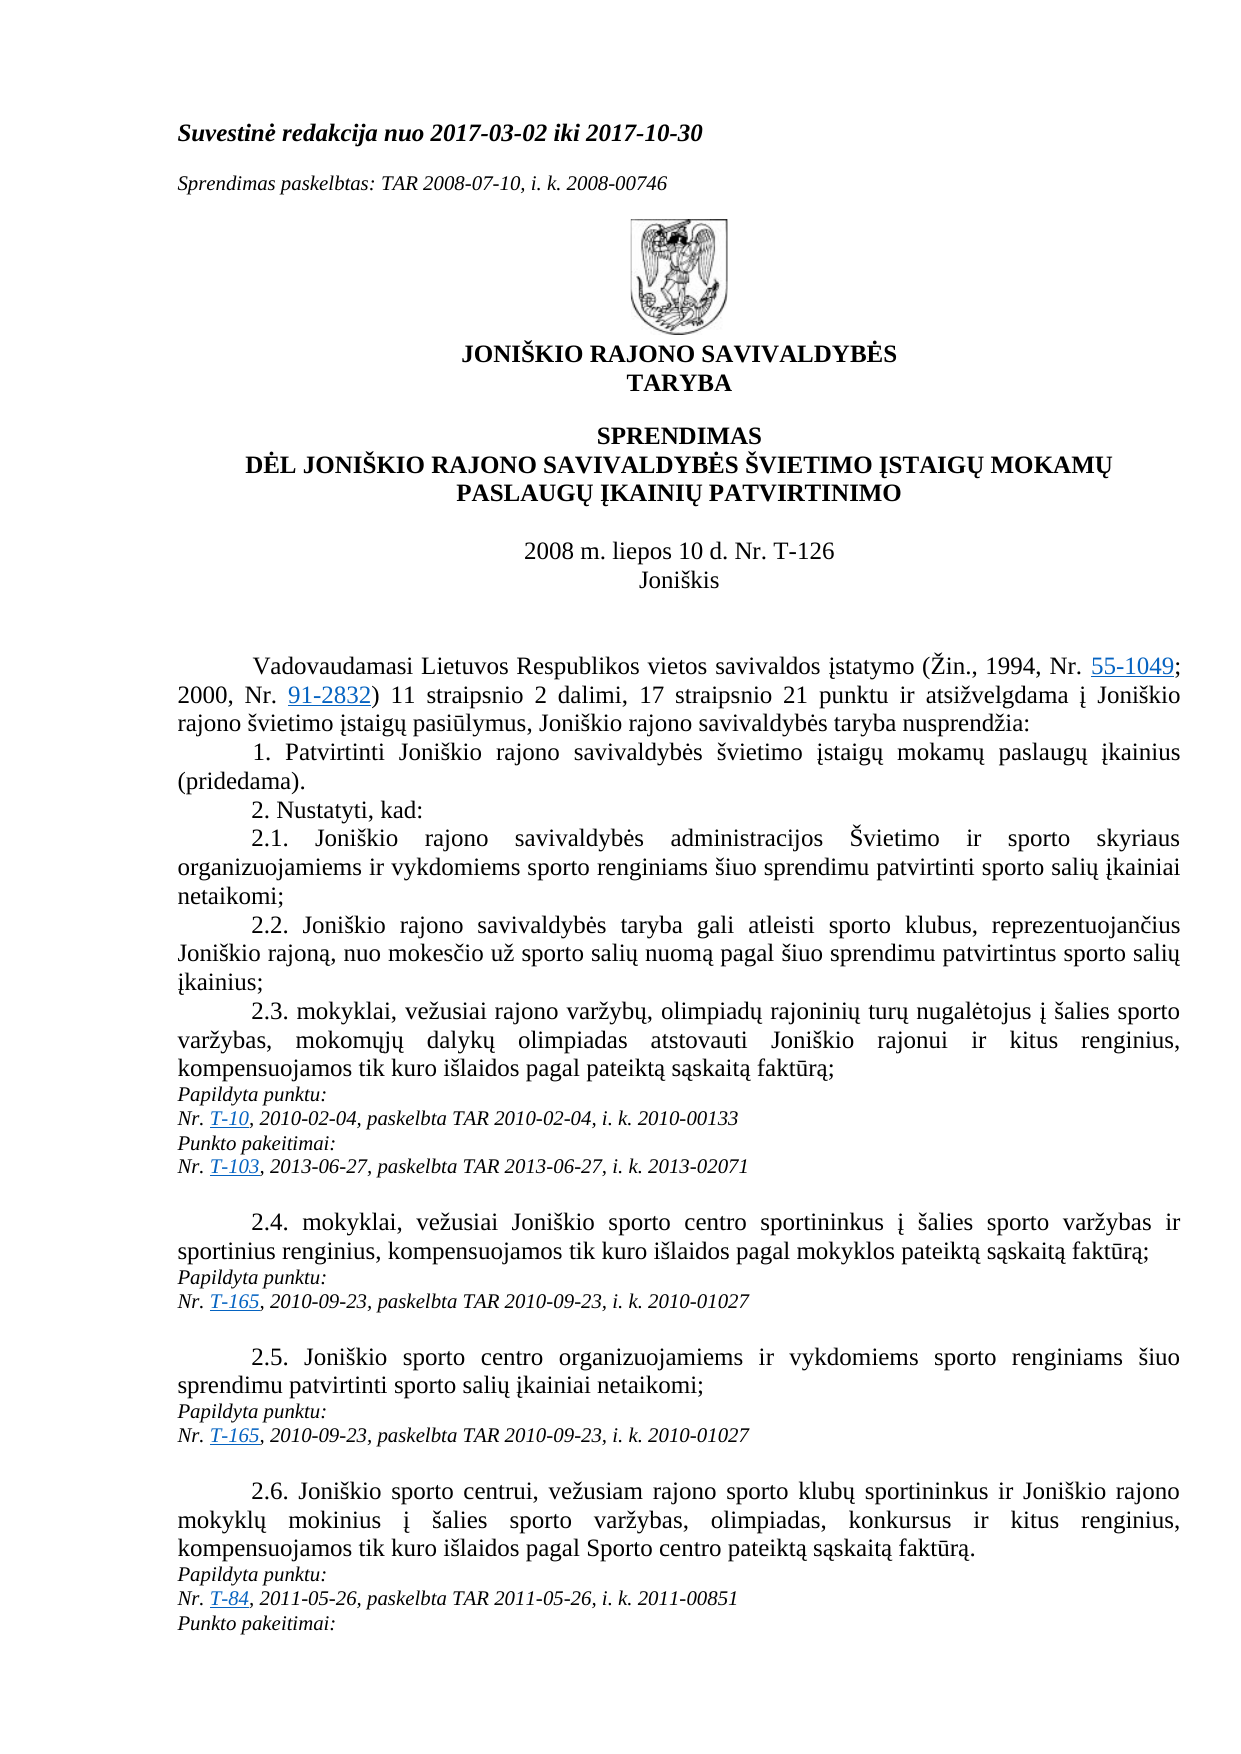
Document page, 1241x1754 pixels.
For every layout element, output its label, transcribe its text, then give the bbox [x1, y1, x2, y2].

text SPRENDIMAS [177, 421, 1181, 450]
text Papildyta punktu: [177, 1265, 1181, 1289]
text Joniškis [177, 565, 1181, 593]
text Punkto pakeitimai: [177, 1130, 1181, 1154]
text Joniškio rajono savivaldybės TARYBA [177, 339, 1181, 397]
text Nr. T-165, 2010-09-23, paskelbta TAR 2010-09-23, i. k. 2010-01027 [177, 1289, 1181, 1313]
text Punkto pakeitimai: [177, 1610, 1181, 1634]
text 2008 m. liepos 10 d. Nr. T-126 [177, 536, 1181, 565]
text Papildyta punktu: [177, 1562, 1181, 1586]
text 2.4. mokyklai, vežusiai Joniškio sporto centro sportininkus į šalies sporto varžybas ir sportinius renginius, kompensuojamos tik kuro išlaidos pagal mokyklos pateiktą sąskaitą faktūrą; [177, 1207, 1181, 1265]
text Nr. T-10, 2010-02-04, paskelbta TAR 2010-02-04, i. k. 2010-00133 [177, 1106, 1181, 1130]
text Nr. T-84, 2011-05-26, paskelbta TAR 2011-05-26, i. k. 2011-00851 [177, 1586, 1181, 1610]
text Papildyta punktu: [177, 1082, 1181, 1106]
text Nr. T-165, 2010-09-23, paskelbta TAR 2010-09-23, i. k. 2010-01027 [177, 1423, 1181, 1447]
text Vadovaudamasi Lietuvos Respublikos vietos savivaldos įstatymo (Žin., 1994, Nr. 55-1049; 2000, Nr. 91-2832) 11 straipsnio 2 dalimi, 17 straipsnio 21 punktu ir atsižvelgdama į Joniškio rajono švietimo įstaigų pasiūlymus, Joniškio rajono savivaldybės taryba nusprendžia: [177, 651, 1181, 737]
text 2.1. Joniškio rajono savivaldybės administracijos Švietimo ir sporto skyriaus organizuojamiems ir vykdomiems sporto renginiams šiuo sprendimu patvirtinti sporto salių įkainiai netaikomi; [177, 823, 1181, 910]
text 2.5. Joniškio sporto centro organizuojamiems ir vykdomiems sporto renginiams šiuo sprendimu patvirtinti sporto salių įkainiai netaikomi; [177, 1342, 1181, 1399]
text 2. Nustatyti, kad: [177, 795, 1181, 823]
text 2.3. mokyklai, vežusiai rajono varžybų, olimpiadų rajoninių turų nugalėtojus į šalies sporto varžybas, mokomųjų dalykų olimpiadas atstovauti Joniškio rajonui ir kitus renginius, kompensuojamos tik kuro išlaidos pagal pateiktą sąskaitą faktūrą; [177, 996, 1181, 1082]
text Nr. T-103, 2013-06-27, paskelbta TAR 2013-06-27, i. k. 2013-02071 [177, 1154, 1181, 1178]
text 2.2. Joniškio rajono savivaldybės taryba gali atleisti sporto klubus, reprezentuojančius Joniškio rajoną, nuo mokesčio už sporto salių nuomą pagal šiuo sprendimu patvirtintus sporto salių įkainius; [177, 910, 1181, 996]
text Sprendimas paskelbtas: TAR 2008-07-10, i. k. 2008-00746 [177, 171, 1181, 195]
text Papildyta punktu: [177, 1399, 1181, 1423]
text dėl joniškio rajono savivaldybės švietimo įstaigų mokamų paslaugų įkainių patvirtinimo [177, 450, 1181, 507]
text Suvestinė redakcija nuo 2017-03-02 iki 2017-10-30 [177, 118, 1181, 147]
text 2.6. Joniškio sporto centrui, vežusiam rajono sporto klubų sportininkus ir Joniškio rajono mokyklų mokinius į šalies sporto varžybas, olimpiadas, konkursus ir kitus renginius, kompensuojamos tik kuro išlaidos pagal Sporto centro pateiktą sąskaitą faktūrą. [177, 1476, 1181, 1562]
text 1. Patvirtinti Joniškio rajono savivaldybės švietimo įstaigų mokamų paslaugų įkainius (pridedama). [177, 737, 1181, 795]
